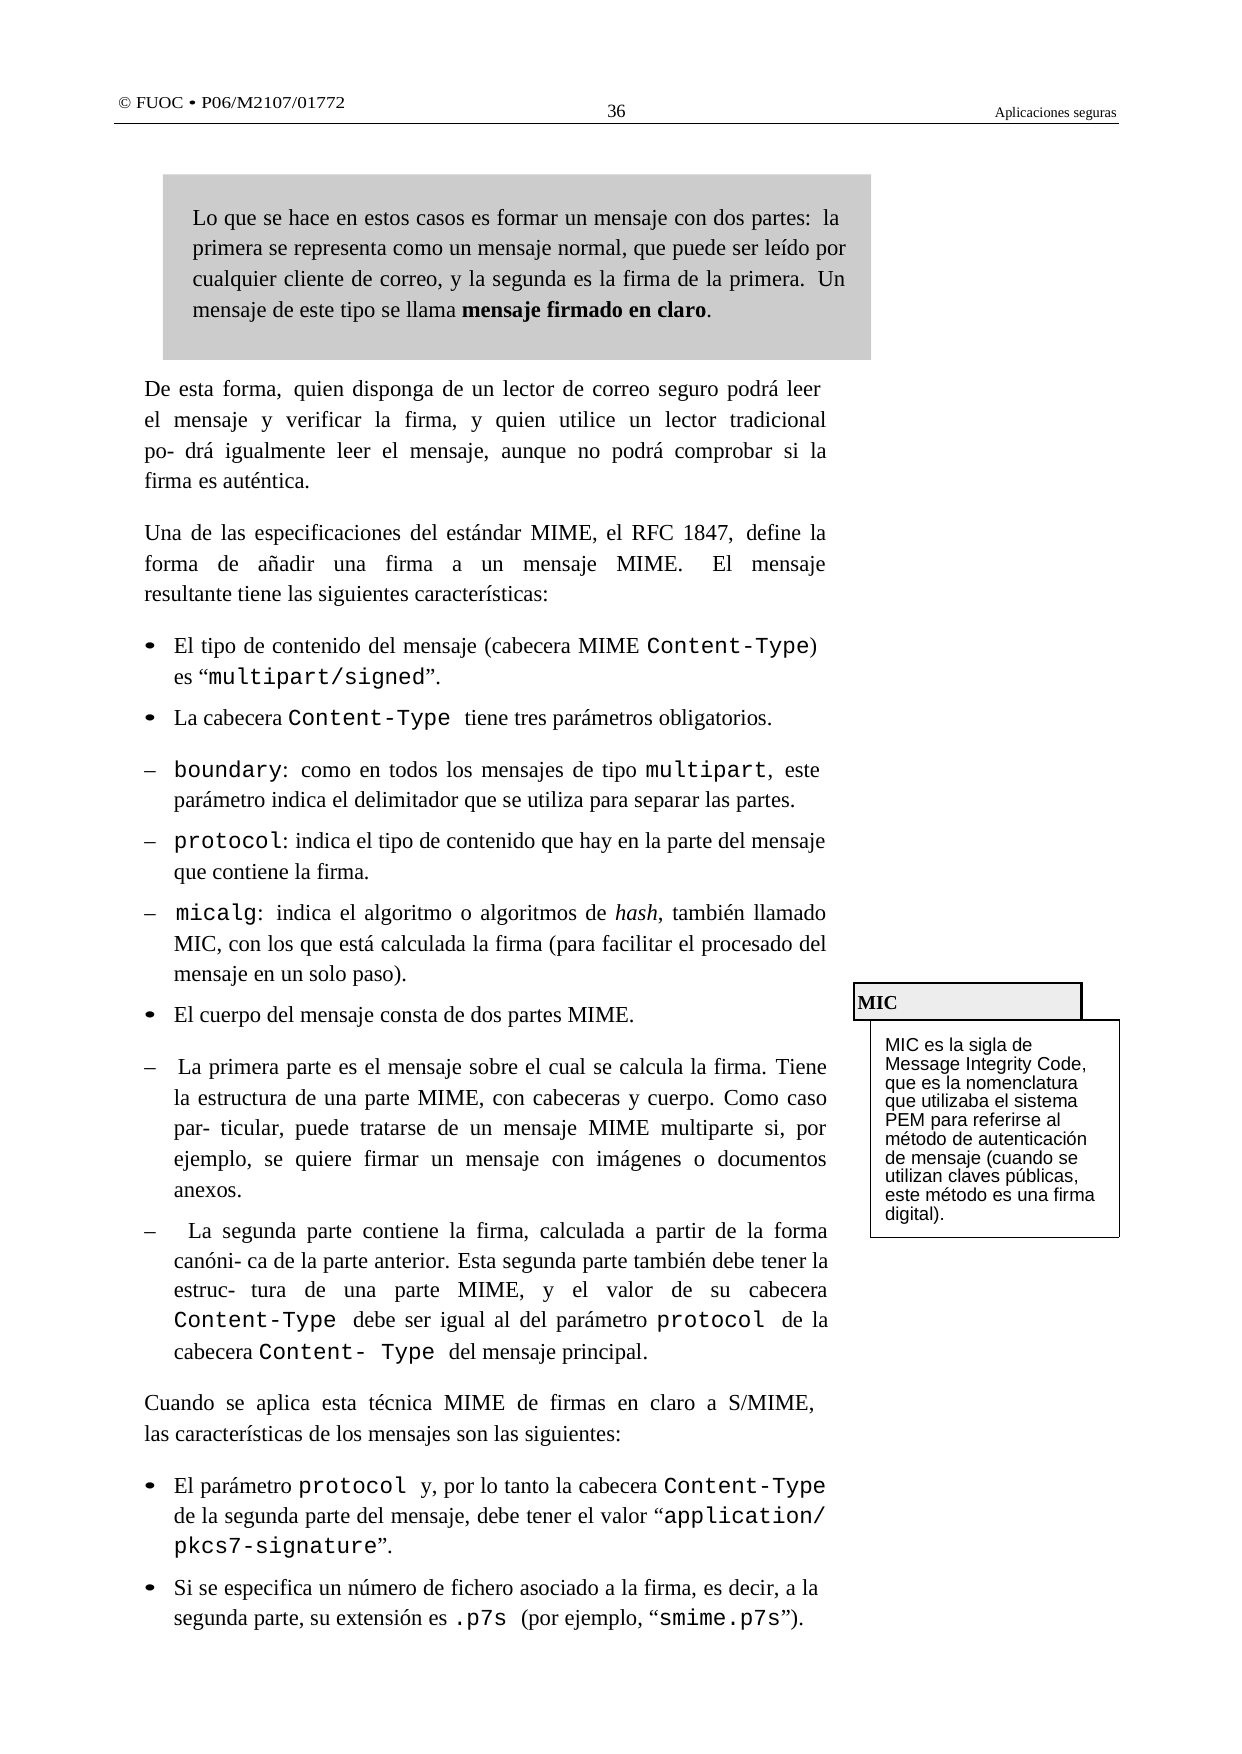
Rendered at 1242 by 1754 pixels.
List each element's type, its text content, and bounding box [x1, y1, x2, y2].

text Una de las especificaciones del estándar MIME, el RFC 1847, define la forma de añadir una firma a un mensaje MIME. El mensaje resultante tiene las siguientes características: [144, 520, 827, 607]
text • La cabecera Content-Type tiene tres parámetros obligatorios. [144, 705, 1135, 733]
table_cell [854, 1021, 870, 1237]
text es “multipart/signed”. [174, 664, 1135, 691]
text – micalg: indica el algoritmo o algoritmos de hash, también llamado MIC, con los que está calculada la firma (para facilitar el procesado del mensaje en un solo paso). [144, 900, 827, 986]
text © FUOC • P06/M2107/01772 [118, 93, 351, 112]
text – La segunda parte contiene la firma, calculada a partir de la forma canóni- ca de la parte anterior. Esta segunda parte también debe tener la estruc- tura de una parte MIME, y el valor de su cabecera Content-Type debe ser igual al del parámetro protocol de la cabecera Content- Type del mensaje principal. [144, 1218, 828, 1366]
table_header [1083, 982, 1119, 1019]
text De esta forma, quien disponga de un lector de correo seguro podrá leer [144, 376, 1135, 402]
table_header MIC [855, 984, 1080, 1019]
text – protocol: indica el tipo de contenido que hay en la parte del mensaje que contiene la firma. [144, 828, 845, 884]
text Cuando se aplica esta técnica MIME de firmas en claro a S/MIME, las características de los mensajes son las siguientes: [144, 1390, 844, 1446]
text 36 Aplicaciones seguras [607, 100, 1135, 121]
text • Si se especifica un número de fichero asociado a la firma, es decir, a la segunda parte, su extensión es .p7s (por ejemplo, “smime.p7s”). [144, 1574, 846, 1633]
text • El cuerpo del mensaje consta de dos partes MIME. [144, 1002, 854, 1028]
text el mensaje y verificar la firma, y quien utilice un lector tradicional po- drá igualmente leer el mensaje, aunque no podrá comprobar si la firma es auténtica. [144, 407, 827, 494]
text – La primera parte es el mensaje sobre el cual se calcula la firma. Tiene la estructura de una parte MIME, con cabeceras y cuerpo. Como caso par- ticular, puede tratarse de un mensaje MIME multiparte si, por ejemplo, se quiere firmar un mensaje con imágenes o documentos anexos. [144, 1054, 827, 1202]
text Lo que se hace en estos casos es formar un mensaje con dos partes: la [872, 207, 1135, 230]
table_cell MIC es la sigla de Message Integrity Code, que es la nomenclatura que utilizaba el sistema PEM para referirse al método de autenticación de mensaje (cuando se utilizan claves públicas, este método es una firma digital). [871, 1021, 1119, 1237]
text • El parámetro protocol y, por lo tanto la cabecera Content-Type de la segunda parte del mensaje, debe tener el valor “application/ pkcs7-signature”. [144, 1472, 827, 1561]
text • El tipo de contenido del mensaje (cabecera MIME Content-Type) [144, 633, 1135, 660]
text – boundary: como en todos los mensajes de tipo multipart, este parámetro indica el delimitador que se utiliza para separar las partes. [144, 757, 845, 813]
